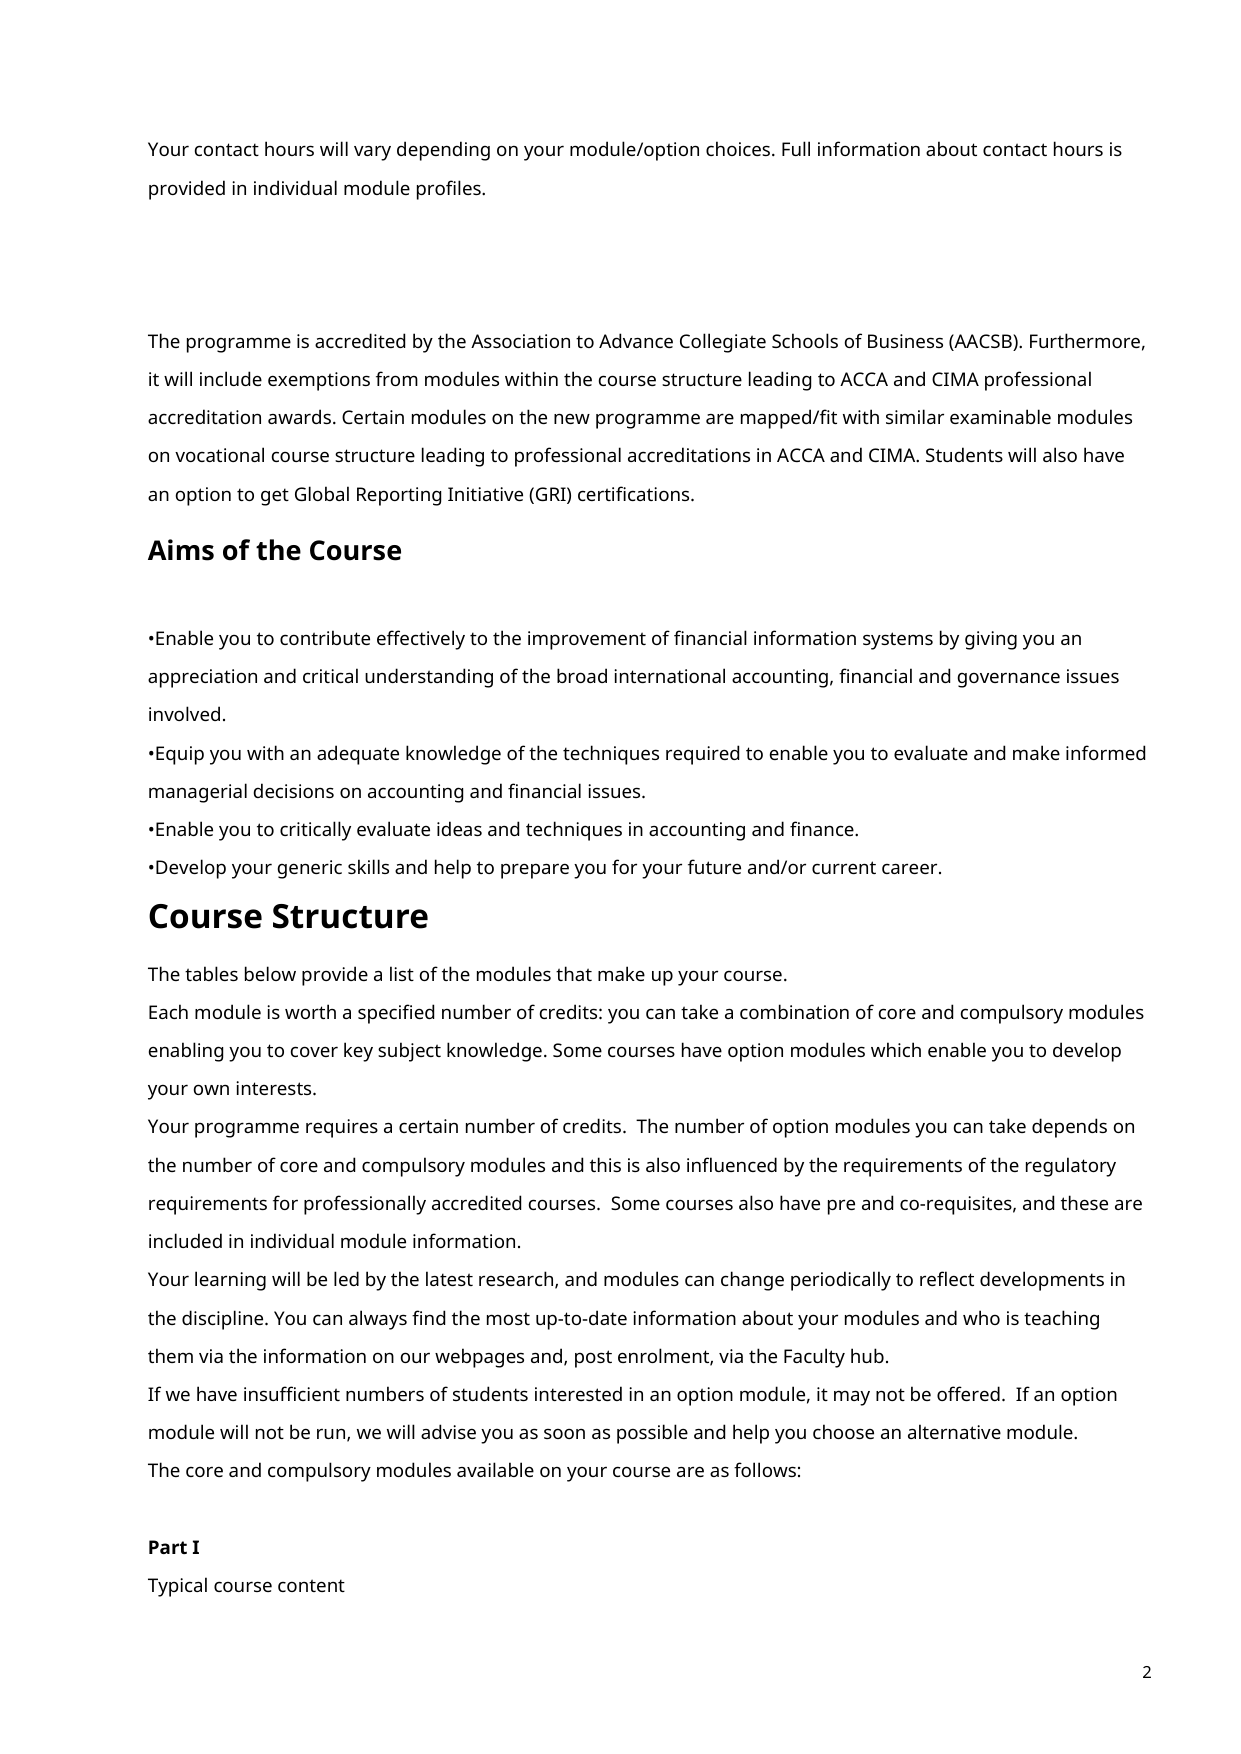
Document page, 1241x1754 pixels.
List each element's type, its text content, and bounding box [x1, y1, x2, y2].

text The core and compulsory modules available on your course are as follows: [148, 1458, 1152, 1483]
subtitle Aims of the Course [148, 532, 1152, 568]
text Each module is worth a specified number of credits: you can take a combination of core and compulsory modules enabling you to cover key subject knowledge. Some courses have option modules which enable you to develop your own interests. [148, 999, 1152, 1101]
text Your programme requires a certain number of credits. The number of option modules you can take depends on the number of core and compulsory modules and this is also influenced by the requirements of the regulatory requirements for professionally accredited courses. Some courses also have pre and co-requisites, and these are included in individual module information. [148, 1114, 1152, 1254]
text If we have insufficient numbers of students interested in an option module, it may not be offered. If an option module will not be run, we will advise you as soon as possible and help you choose an alternative module. [148, 1381, 1152, 1445]
text Your contact hours will vary depending on your module/option choices. Full information about contact hours is provided in individual module profiles. The programme is accredited by the Association to Advance Collegiate Schools of Business (AACSB). Furthermore, it will include exemptions from modules within the course structure leading to ACCA and CIMA professional accreditation awards. Certain modules on the new programme are mapped/fit with similar examinable modules on vocational course structure leading to professional accreditations in ACCA and CIMA. Students will also have an option to get Global Reporting Initiative (GRI) certifications. [148, 137, 1152, 506]
table_header Part I Typical course content [136, 1496, 1152, 1598]
subtitle Course Structure [148, 893, 1152, 938]
text •Enable you to contribute effectively to the improvement of financial information systems by giving you an appreciation and critical understanding of the broad international accounting, financial and governance issues involved. •Equip you with an adequate knowledge of the techniques required to enable you to evaluate and make informed managerial decisions on accounting and financial issues. •Enable you to critically evaluate ideas and techniques in accounting and finance. •Develop your generic skills and help to prepare you for your future and/or current career. [148, 625, 1152, 880]
text The tables below provide a list of the modules that make up your course. [148, 961, 1152, 986]
text Your learning will be led by the latest research, and modules can change periodically to reflect developments in the discipline. You can always find the most up-to-date information about your modules and who is teaching them via the information on our webpages and, post enrolment, via the Faculty hub. [148, 1267, 1152, 1369]
